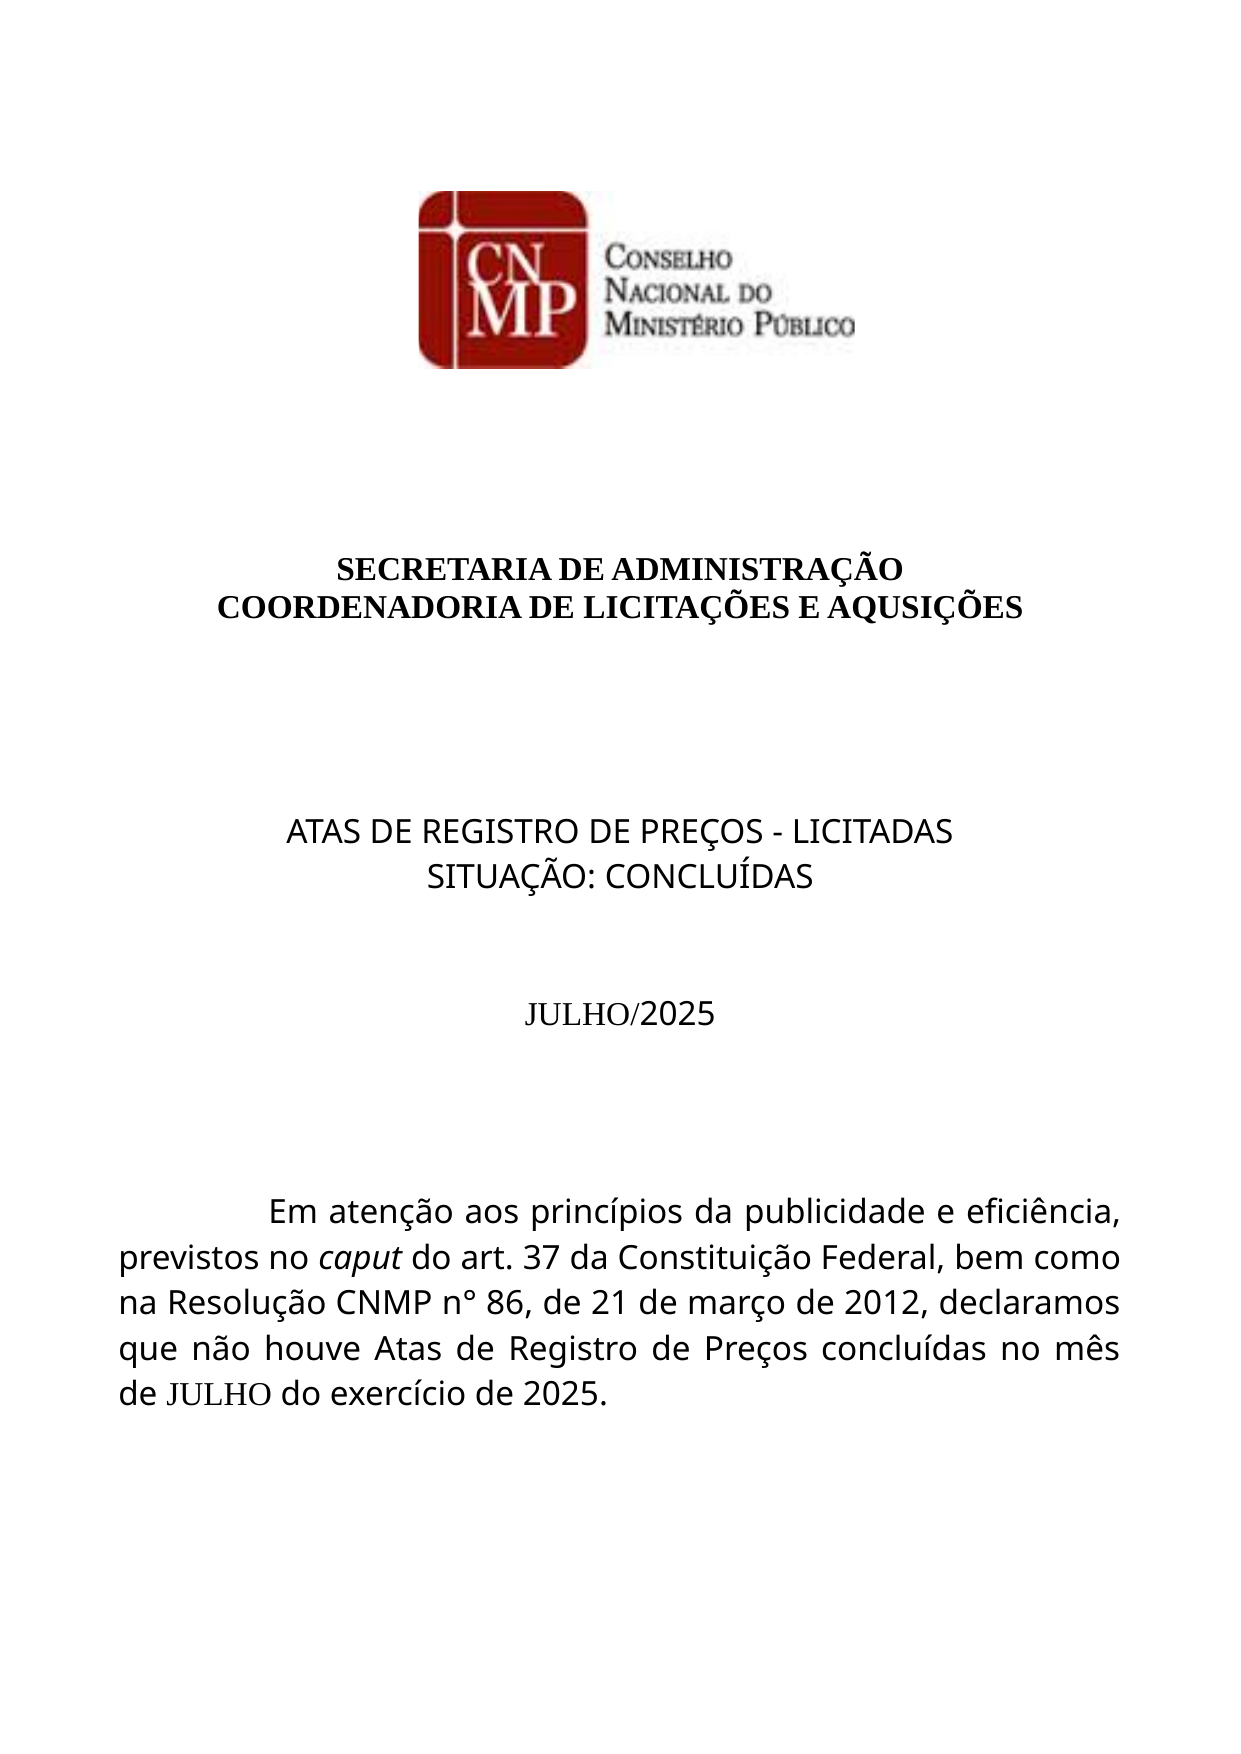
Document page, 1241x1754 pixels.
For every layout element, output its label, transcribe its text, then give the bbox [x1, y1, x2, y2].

text ATAS DE REGISTRO DE PREÇOS - LICITADAS [118, 808, 1122, 853]
text Em atenção aos princípios da publicidade e eficiência, previstos no caput do art. 37 da Constituição Federal, bem como na Resolução CNMP n° 86, de 21 de março de 2012, declaramos que não houve Atas de Registro de Preços concluídas no mês de JULHO do exercício de 2025. [118, 1188, 1122, 1415]
text COORDENADORIA DE LICITAÇÕES E AQUSIÇÕES [118, 588, 1122, 626]
text SECRETARIA DE ADMINISTRAÇÃO [118, 549, 1122, 588]
text JULHO/2025 [118, 989, 1122, 1035]
text SITUAÇÃO: CONCLUÍDAS [118, 853, 1122, 898]
